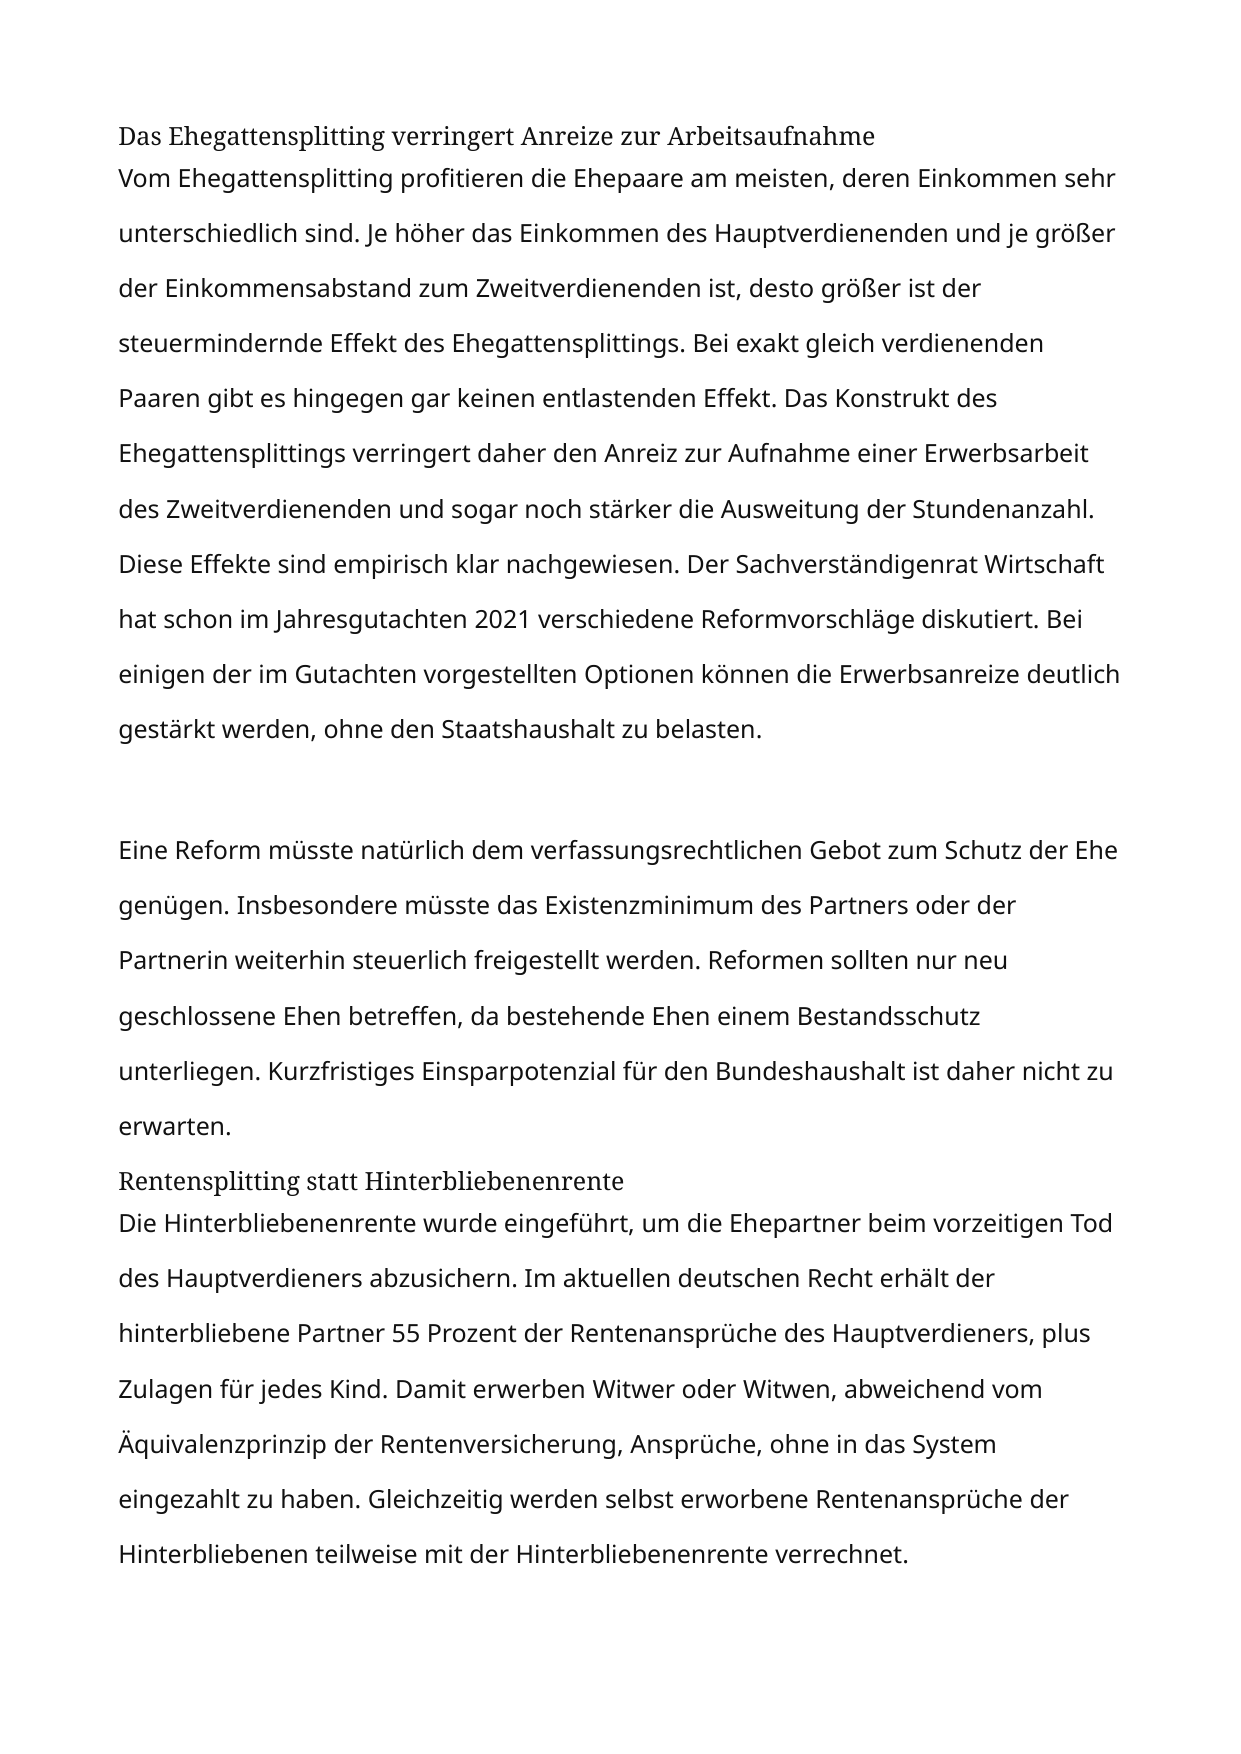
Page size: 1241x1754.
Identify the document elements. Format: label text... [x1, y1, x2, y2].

text Diese Effekte sind empirisch klar nachgewiesen. Der Sachverständigenrat Wirtschaft hat schon im Jahresgutachten 2021 verschiedene Reformvorschläge diskutiert. Bei einigen der im Gutachten vorgestellten Optionen können die Erwerbsanreize deutlich gestärkt werden, ohne den Staatshaushalt zu belasten. [118, 546, 1122, 746]
text Eine Reform müsste natürlich dem verfassungsrechtlichen Gebot zum Schutz der Ehe genügen. Insbesondere müsste das Existenzminimum des Partners oder der Partnerin weiterhin steuerlich freigestellt werden. Reformen sollten nur neu geschlossene Ehen betreffen, da bestehende Ehen einem Bestandsschutz unterliegen. Kurzfristiges Einsparpotenzial für den Bundeshaushalt ist daher nicht zu erwarten. [118, 833, 1122, 1142]
subtitle Rentensplitting statt Hinterbliebenenrente [118, 1163, 1122, 1197]
text Die Hinterbliebenenrente wurde eingeführt, um die Ehepartner beim vorzeitigen Tod des Hauptverdieners abzusichern. Im aktuellen deutschen Recht erhält der hinterbliebene Partner 55 Prozent der Rentenansprüche des Hauptverdieners, plus Zulagen für jedes Kind. Damit erwerben Witwer oder Witwen, abweichend vom Äquivalenzprinzip der Rentenversicherung, Ansprüche, ohne in das System eingezahlt zu haben. Gleichzeitig werden selbst erworbene Rentenansprüche der Hinterbliebenen teilweise mit der Hinterbliebenenrente verrechnet. [118, 1206, 1122, 1571]
subtitle Das Ehegattensplitting verringert Anreize zur Arbeitsaufnahme [118, 118, 1122, 152]
text Vom Ehegattensplitting profitieren die Ehepaare am meisten, deren Einkommen sehr unterschiedlich sind. Je höher das Einkommen des Hauptverdienenden und je größer der Einkommensabstand zum Zweitverdienenden ist, desto größer ist der steuermindernde Effekt des Ehegattensplittings. Bei exakt gleich verdienenden Paaren gibt es hingegen gar keinen entlastenden Effekt. Das Konstrukt des Ehegattensplittings verringert daher den Anreiz zur Aufnahme einer Erwerbsarbeit des Zweitverdienenden und sogar noch stärker die Ausweitung der Stundenanzahl. [118, 161, 1122, 525]
